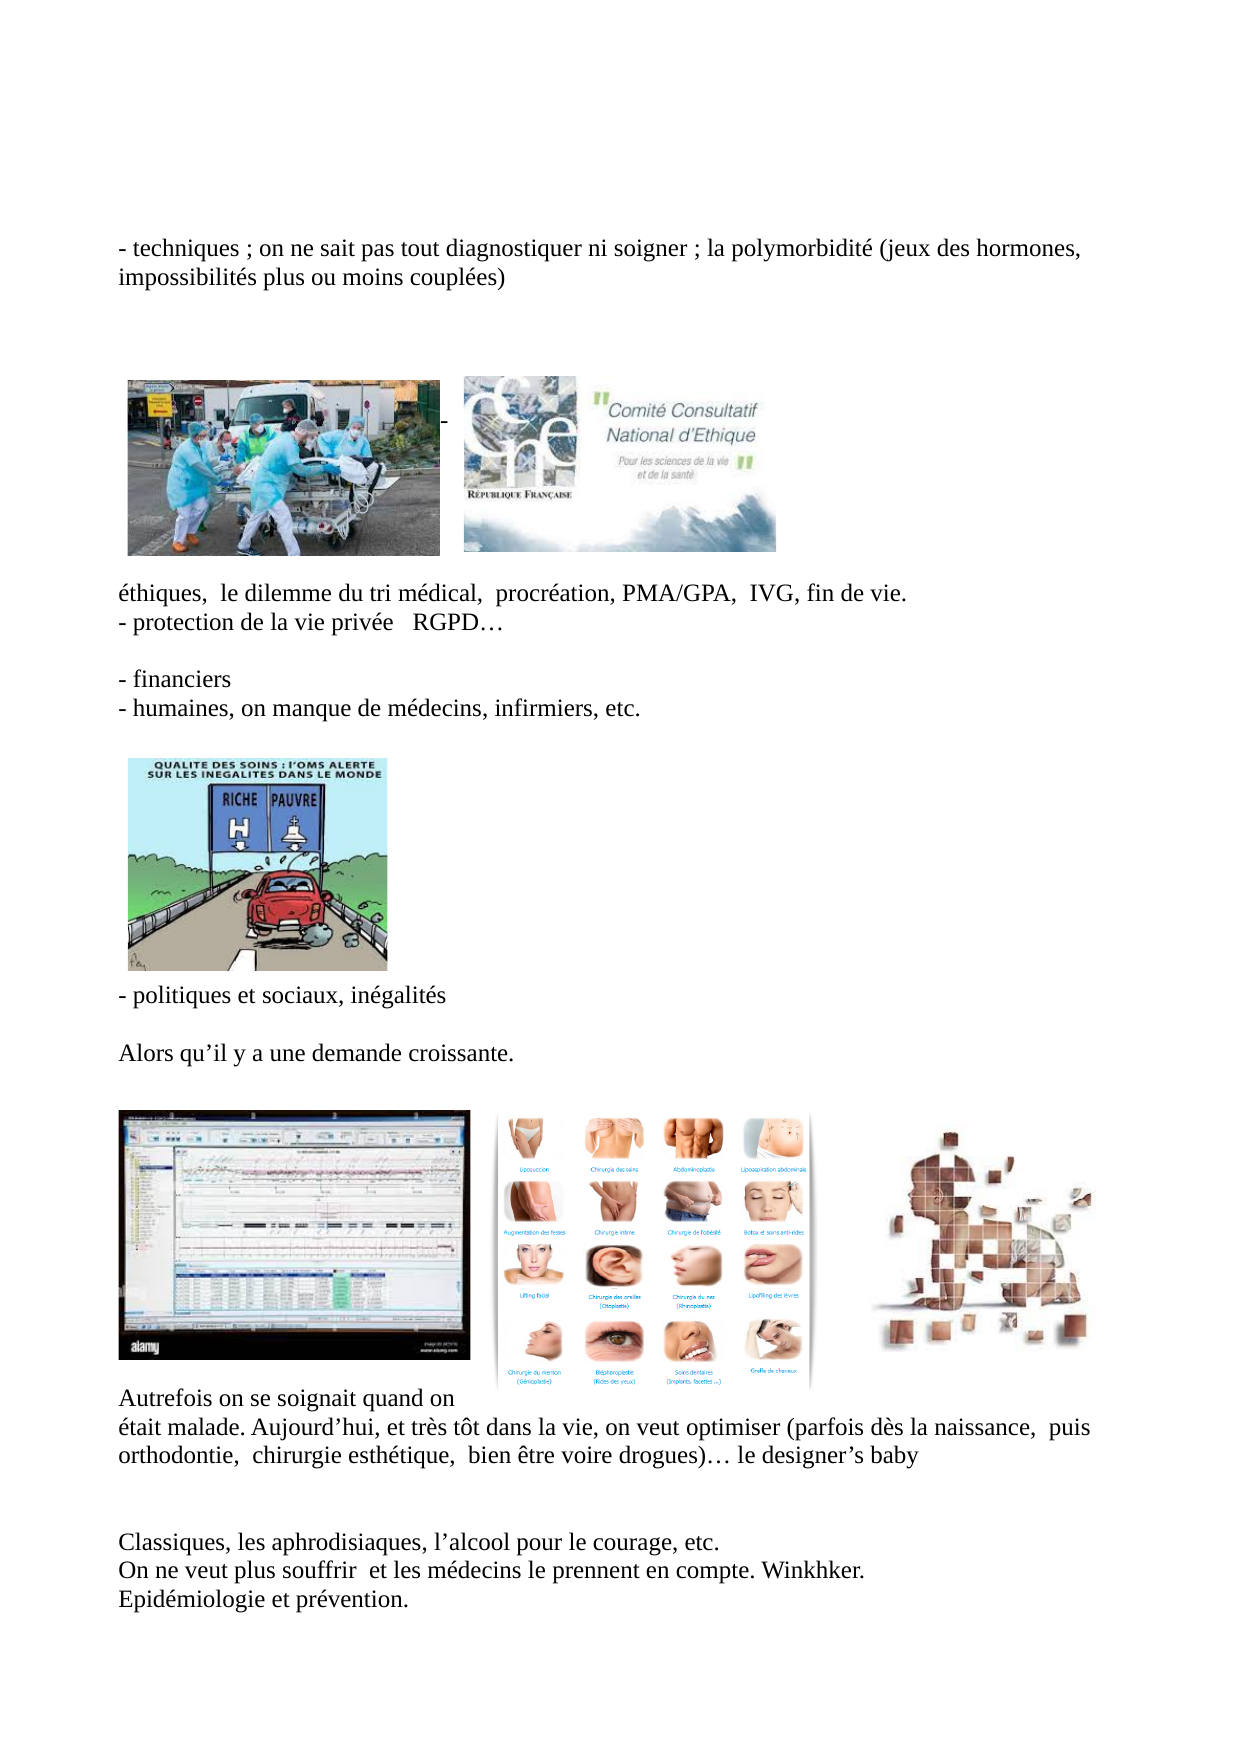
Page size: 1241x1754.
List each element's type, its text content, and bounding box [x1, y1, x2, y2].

text Alors qu’il y a une demande croissante. [118, 1038, 1122, 1067]
text - humaines, on manque de médecins, infirmiers, etc. [118, 693, 1122, 722]
picture [487, 1111, 820, 1392]
text - financiers [118, 636, 1122, 693]
text - techniques ; on ne sait pas tout diagnostiquer ni soigner ; la polymorbidité (jeux des hormones, impossibilités plus ou moins couplées) [118, 233, 1122, 291]
text - politiques et sociaux, inégalités [118, 981, 1122, 1009]
picture [118, 1110, 471, 1360]
picture [463, 376, 777, 552]
picture [869, 1124, 1097, 1352]
picture [127, 758, 388, 971]
text - éthiques, le dilemme du tri médical, procréation, PMA/GPA, IVG, fin de vie. - protection de la vie privée RGPD… [118, 406, 1122, 636]
picture [127, 380, 440, 556]
text Classiques, les aphrodisiaques, l’alcool pour le courage, etc. On ne veut plus souffrir et les médecins le prennent en compte. Winkhker. Epidémiologie et prévention. [118, 1498, 1122, 1613]
text Autrefois on se soignait quand on était malade. Aujourd’hui, et très tôt dans la vie, on veut optimiser (parfois dès la naissance, puis orthodontie, chirurgie esthétique, bien être voire drogues)… le designer’s baby [118, 1383, 1122, 1469]
